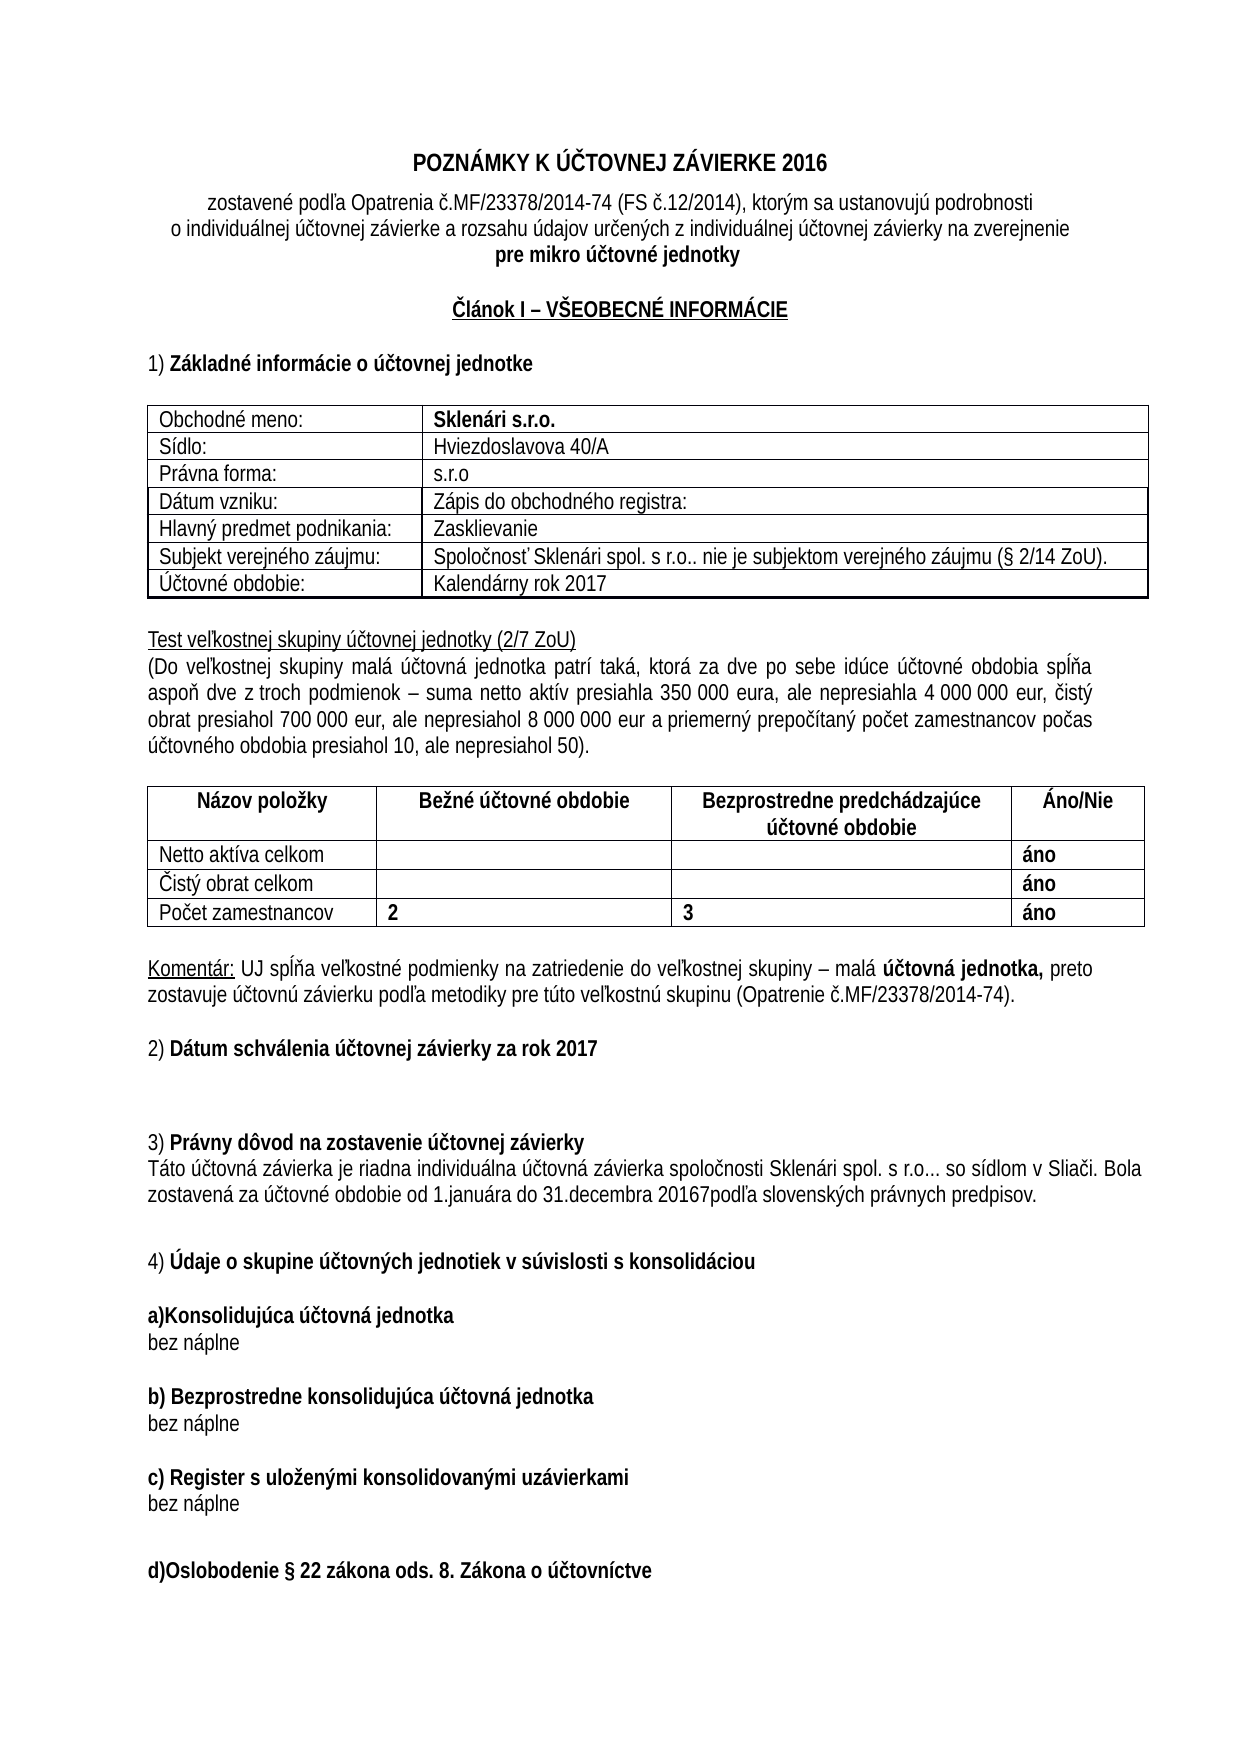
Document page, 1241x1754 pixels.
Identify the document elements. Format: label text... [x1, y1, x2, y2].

text zostavené podľa Opatrenia č.MF/23378/2014-74 (FS č.12/2014), ktorým sa ustanovujú podrobnosti o individuálnej účtovnej závierke a rozsahu údajov určených z individuálnej účtovnej závierky na zverejnenie [148, 189, 1093, 241]
table_header Áno/Nie [1012, 787, 1144, 840]
text bez náplne [148, 1409, 1141, 1436]
text Test veľkostnej skupiny účtovnej jednotky (2/7 ZoU) [148, 626, 1137, 653]
text bez náplne [148, 1490, 1141, 1517]
text 2) Dátum schválenia účtovnej závierky za rok 2017 [148, 1035, 1093, 1062]
table_cell Právna forma: [148, 460, 422, 487]
text POZNÁMKY K ÚČTOVNEJ ZÁVIERKE 2016 [148, 148, 1093, 176]
table_cell Kalendárny rok 2017 [423, 570, 1147, 596]
table_cell áno [1012, 870, 1144, 898]
table_cell s.r.o [423, 460, 1148, 487]
table_cell [672, 870, 1011, 898]
table_cell Zápis do obchodného registra: [423, 488, 1147, 514]
table_header Bezprostredne predchádzajúce účtovné obdobie [672, 787, 1011, 840]
table_cell áno [1012, 899, 1144, 926]
table_cell 2 [377, 899, 671, 926]
table_cell Účtovné obdobie: [149, 570, 421, 596]
text c) Register s uloženými konsolidovanými uzávierkami [148, 1464, 1141, 1490]
table_cell Čistý obrat celkom [148, 870, 376, 898]
text (Do veľkostnej skupiny malá účtovná jednotka patrí taká, ktorá za dve po sebe idúce účtovné obdobia spĺňa aspoň dve z troch podmienok – suma netto aktív presiahla 350 000 eura, ale nepresiahla 4 000 000 eur, čistý obrat presiahol 700 000 eur, ale nepresiahol 8 000 000 eur a priemerný prepočítaný počet zamestnancov počas účtovného obdobia presiahol 10, ale nepresiahol 50). [148, 653, 1093, 758]
table_cell [377, 870, 671, 898]
table_cell Spoločnosť Sklenári spol. s r.o.. nie je subjektom verejného záujmu (§ 2/14 ZoU). [423, 543, 1147, 569]
table_cell Zasklievanie [423, 515, 1147, 542]
text Komentár: UJ spĺňa veľkostné podmienky na zatriedenie do veľkostnej skupiny – malá účtovná jednotka, preto zostavuje účtovnú závierku podľa metodiky pre túto veľkostnú skupinu (Opatrenie č.MF/23378/2014-74). [148, 954, 1093, 1007]
table_cell Subjekt verejného záujmu: [149, 543, 421, 569]
table_cell [672, 841, 1011, 869]
text pre mikro účtovné jednotky [148, 241, 1093, 268]
table_cell Hviezdoslavova 40/A [423, 433, 1148, 459]
table_cell Počet zamestnancov [148, 899, 376, 926]
text 1) Základné informácie o účtovnej jednotke [148, 350, 1093, 377]
table_cell áno [1012, 841, 1144, 869]
text b) Bezprostredne konsolidujúca účtovná jednotka [148, 1383, 1141, 1409]
table_header Obchodné meno: [148, 406, 422, 432]
table_cell 3 [672, 899, 1011, 926]
table_cell [377, 841, 671, 869]
table_header Bežné účtovné obdobie [377, 787, 671, 840]
text d)Oslobodenie § 22 zákona ods. 8. Zákona o účtovníctve [148, 1557, 1142, 1583]
text 4) Údaje o skupine účtovných jednotiek v súvislosti s konsolidáciou [148, 1248, 1093, 1274]
table_header Sklenári s.r.o. [423, 406, 1148, 432]
text Táto účtovná závierka je riadna individuálna účtovná závierka spoločnosti Sklenári spol. s r.o... so sídlom v Sliači. Bola zostavená za účtovné obdobie od 1.januára do 31.decembra 20167podľa slovenských právnych predpisov. [148, 1155, 1141, 1208]
table_header Názov položky [148, 787, 376, 840]
text bez náplne [148, 1329, 1141, 1355]
table_cell Dátum vzniku: [149, 488, 421, 514]
text 3) Právny dôvod na zostavenie účtovnej závierky [148, 1128, 1141, 1155]
table_cell Hlavný predmet podnikania: [149, 515, 421, 542]
table_cell Netto aktíva celkom [148, 841, 376, 869]
text Článok I – VŠEOBECNÉ INFORMÁCIE [148, 296, 1093, 322]
text a)Konsolidujúca účtovná jednotka [148, 1302, 1141, 1329]
table_cell Sídlo: [148, 433, 422, 459]
